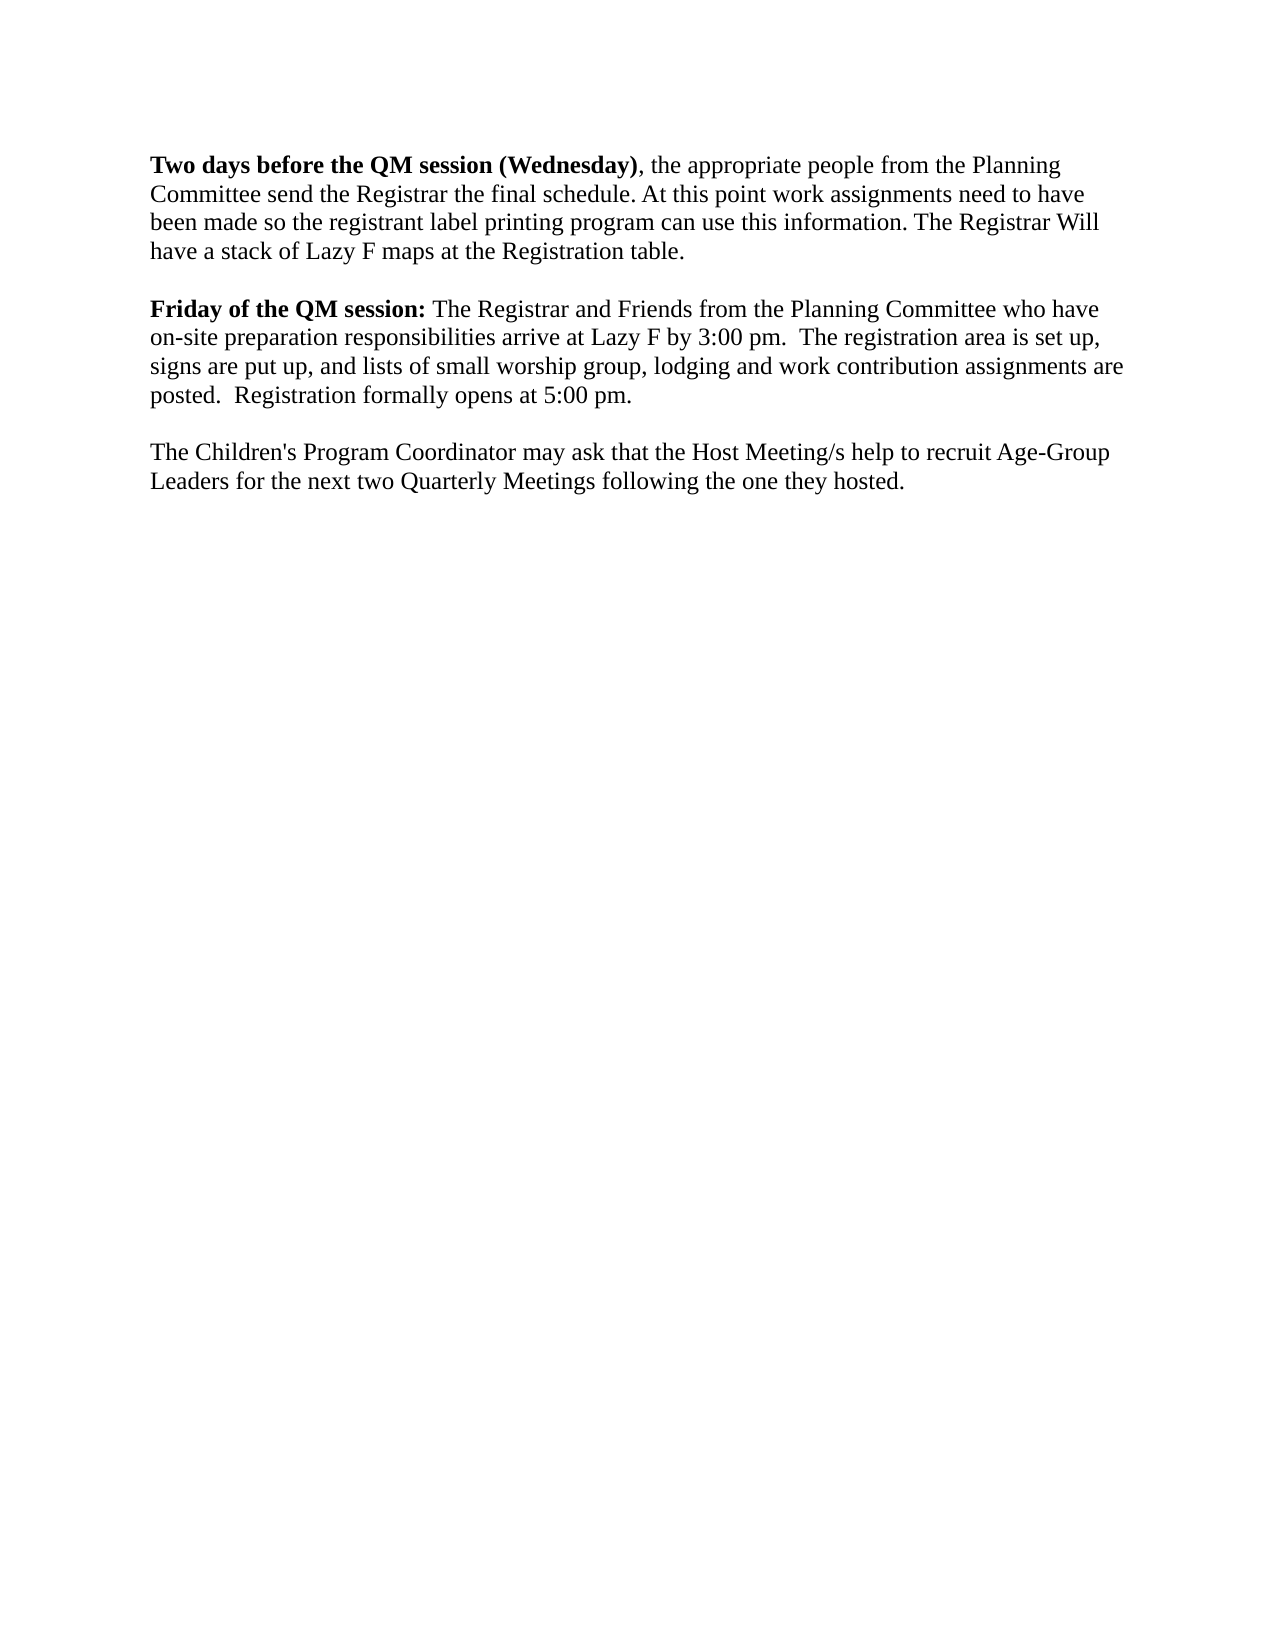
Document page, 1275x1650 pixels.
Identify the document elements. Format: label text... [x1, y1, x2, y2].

text The Children's Program Coordinator may ask that the Host Meeting/s help to recruit Age-Group Leaders for the next two Quarterly Meetings following the one they hosted. [150, 437, 1125, 495]
text Friday of the QM session: The Registrar and Friends from the Planning Committee who have on-site preparation responsibilities arrive at Lazy F by 3:00 pm. The registration area is set up, signs are put up, and lists of small worship group, lodging and work contribution assignments are posted. Registration formally opens at 5:00 pm. [150, 294, 1125, 409]
text Two days before the QM session (Wednesday), the appropriate people from the Planning Committee send the Registrar the final schedule. At this point work assignments need to have been made so the registrant label printing program can use this information. The Registrar Will have a stack of Lazy F maps at the Registration table. [150, 150, 1125, 265]
